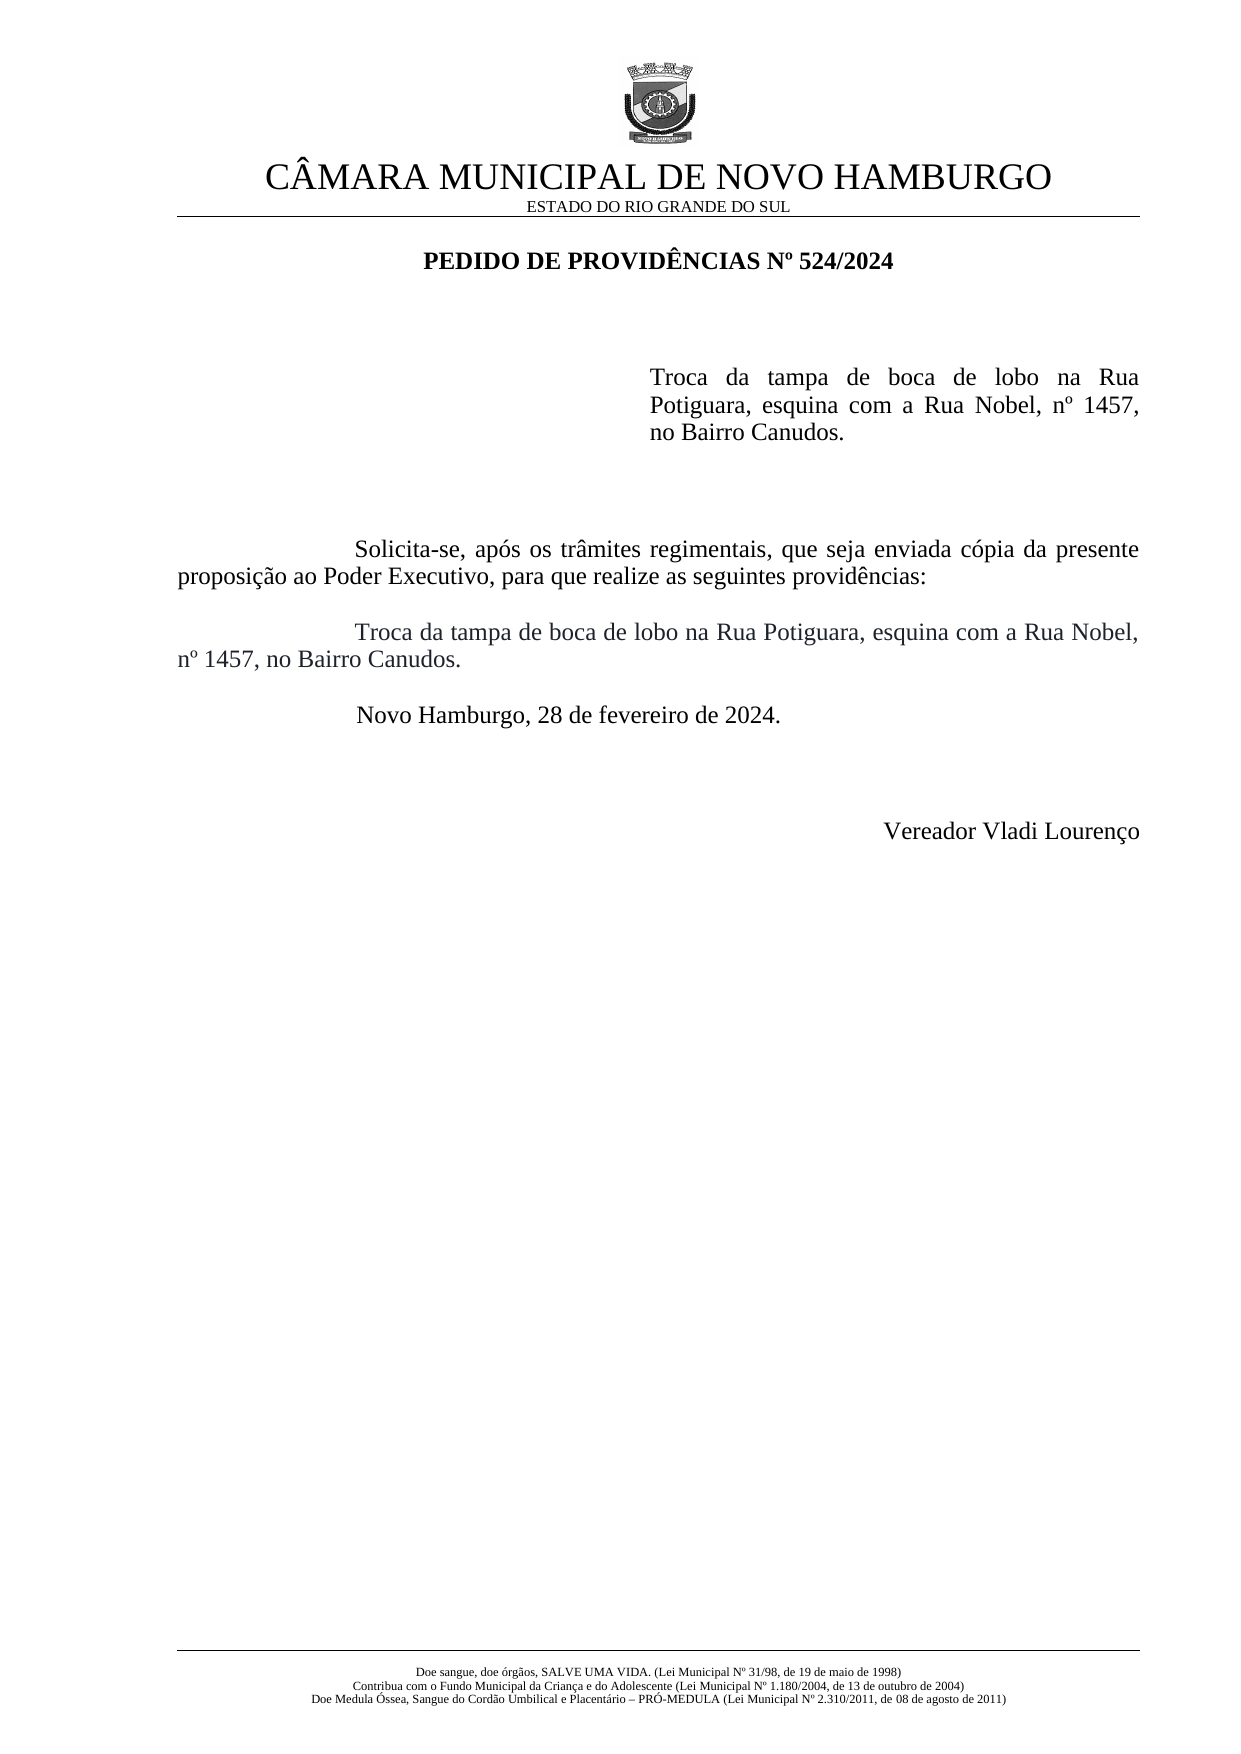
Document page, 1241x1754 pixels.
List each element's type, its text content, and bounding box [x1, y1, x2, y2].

text Troca da tampa de boca de lobo na Rua Potiguara, esquina com a Rua Nobel, nº 1457, no Bairro Canudos. [649, 363, 1140, 446]
text Vereador Vladi Lourenço [177, 817, 1140, 845]
text Solicita-se, após os trâmites regimentais, que seja enviada cópia da presente proposição ao Poder Executivo, para que realize as seguintes providências: [177, 535, 1140, 590]
text PEDIDO DE PROVIDÊNCIAS Nº 524/2024 [177, 247, 1140, 274]
text Troca da tampa de boca de lobo na Rua Potiguara, esquina com a Rua Nobel, nº 1457, no Bairro Canudos. [177, 618, 1140, 673]
text Novo Hamburgo, 28 de fevereiro de 2024. [177, 701, 1140, 729]
